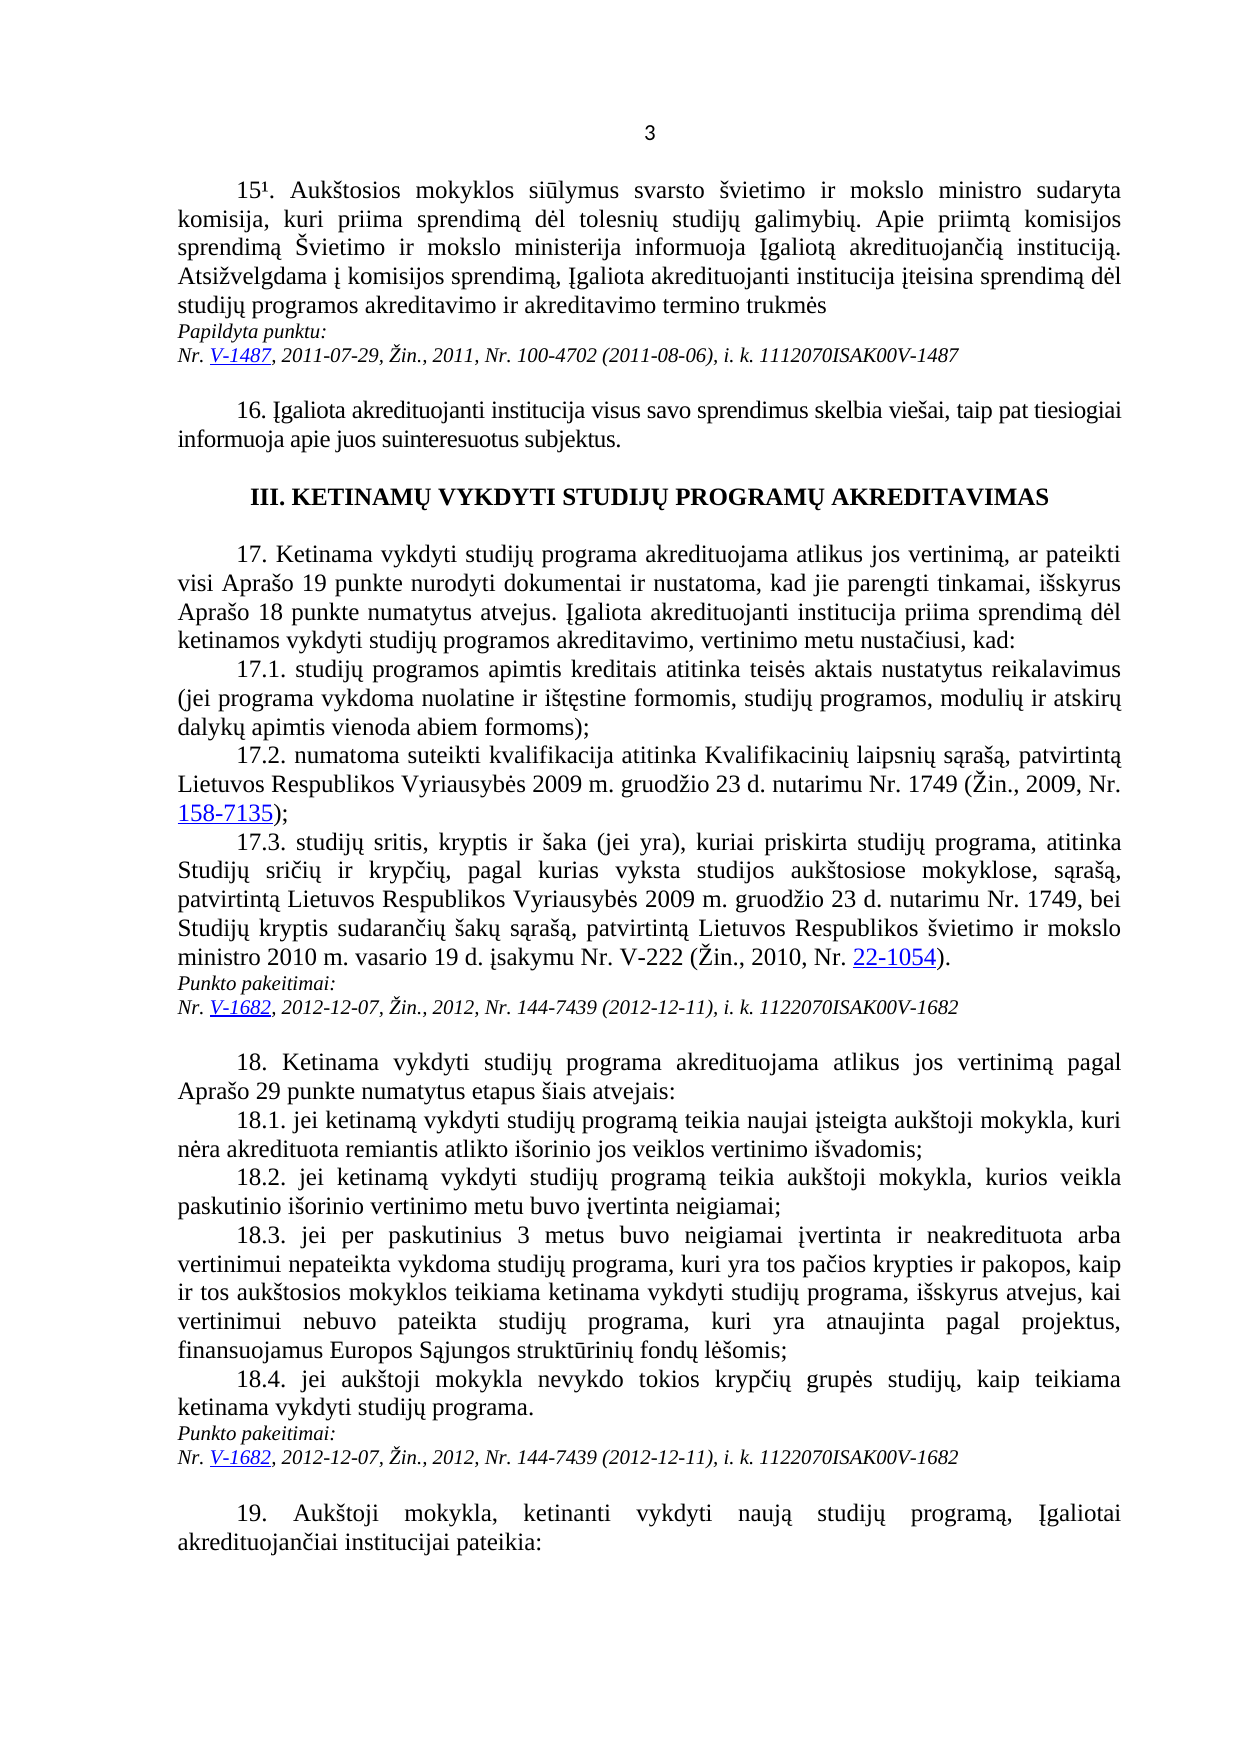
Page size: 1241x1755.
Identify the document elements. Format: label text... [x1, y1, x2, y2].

text 18.4. jei aukštoji mokykla nevykdo tokios krypčių grupės studijų, kaip teikiama ketinama vykdyti studijų programa. [177, 1364, 1122, 1421]
text Papildyta punktu: [177, 319, 1122, 343]
text Nr. V-1682, 2012-12-07, Žin., 2012, Nr. 144-7439 (2012-12-11), i. k. 1122070ISAK00V-1682 [177, 994, 1122, 1019]
text 17.1. studijų programos apimtis kreditais atitinka teisės aktais nustatytus reikalavimus (jei programa vykdoma nuolatine ir ištęstine formomis, studijų programos, modulių ir atskirų dalykų apimtis vienoda abiem formoms); [177, 654, 1122, 741]
text Nr. V-1682, 2012-12-07, Žin., 2012, Nr. 144-7439 (2012-12-11), i. k. 1122070ISAK00V-1682 [177, 1445, 1122, 1469]
text 18.2. jei ketinamą vykdyti studijų programą teikia aukštoji mokykla, kurios veikla paskutinio išorinio vertinimo metu buvo įvertinta neigiamai; [177, 1162, 1122, 1220]
text 18. Ketinama vykdyti studijų programa akredituojama atlikus jos vertinimą pagal Aprašo 29 punkte numatytus etapus šiais atvejais: [177, 1047, 1122, 1105]
text 18.3. jei per paskutinius 3 metus buvo neigiamai įvertinta ir neakredituota arba vertinimui nepateikta vykdoma studijų programa, kuri yra tos pačios krypties ir pakopos, kaip ir tos aukštosios mokyklos teikiama ketinama vykdyti studijų programa, išskyrus atvejus, kai vertinimui nebuvo pateikta studijų programa, kuri yra atnaujinta pagal projektus, finansuojamus Europos Sąjungos struktūrinių fondų lėšomis; [177, 1220, 1122, 1364]
text Punkto pakeitimai: [177, 1421, 1122, 1445]
text 15¹. Aukštosios mokyklos siūlymus svarsto švietimo ir mokslo ministro sudaryta komisija, kuri priima sprendimą dėl tolesnių studijų galimybių. Apie priimtą komisijos sprendimą Švietimo ir mokslo ministerija informuoja Įgaliotą akredituojančią instituciją. Atsižvelgdama į komisijos sprendimą, Įgaliota akredituojanti institucija įteisina sprendimą dėl studijų programos akreditavimo ir akreditavimo termino trukmės [177, 175, 1122, 319]
text 17.3. studijų sritis, kryptis ir šaka (jei yra), kuriai priskirta studijų programa, atitinka Studijų sričių ir krypčių, pagal kurias vyksta studijos aukštosiose mokyklose, sąrašą, patvirtintą Lietuvos Respublikos Vyriausybės 2009 m. gruodžio 23 d. nutarimu Nr. 1749, bei Studijų kryptis sudarančių šakų sąrašą, patvirtintą Lietuvos Respublikos švietimo ir mokslo ministro 2010 m. vasario 19 d. įsakymu Nr. V-222 (Žin., 2010, Nr. 22-1054). [177, 827, 1122, 971]
text 17.2. numatoma suteikti kvalifikacija atitinka Kvalifikacinių laipsnių sąrašą, patvirtintą Lietuvos Respublikos Vyriausybės 2009 m. gruodžio 23 d. nutarimu Nr. 1749 (Žin., 2009, Nr. 158-7135); [177, 741, 1122, 827]
text Nr. V-1487, 2011-07-29, Žin., 2011, Nr. 100-4702 (2011-08-06), i. k. 1112070ISAK00V-1487 [177, 343, 1122, 367]
text III. KETINAMŲ VYKDYTI STUDIJŲ PROGRAMŲ AKREDITAVIMAS [177, 482, 1122, 511]
text Punkto pakeitimai: [177, 971, 1122, 994]
text 16. Įgaliota akredituojanti institucija visus savo sprendimus skelbia viešai, taip pat tiesiogiai informuoja apie juos suinteresuotus subjektus. [177, 396, 1122, 453]
text 18.1. jei ketinamą vykdyti studijų programą teikia naujai įsteigta aukštoji mokykla, kuri nėra akredituota remiantis atlikto išorinio jos veiklos vertinimo išvadomis; [177, 1105, 1122, 1162]
text 19. Aukštoji mokykla, ketinanti vykdyti naują studijų programą, Įgaliotai akredituojančiai institucijai pateikia: [177, 1498, 1122, 1556]
text 17. Ketinama vykdyti studijų programa akredituojama atlikus jos vertinimą, ar pateikti visi Aprašo 19 punkte nurodyti dokumentai ir nustatoma, kad jie parengti tinkamai, išskyrus Aprašo 18 punkte numatytus atvejus. Įgaliota akredituojanti institucija priima sprendimą dėl ketinamos vykdyti studijų programos akreditavimo, vertinimo metu nustačiusi, kad: [177, 539, 1122, 654]
